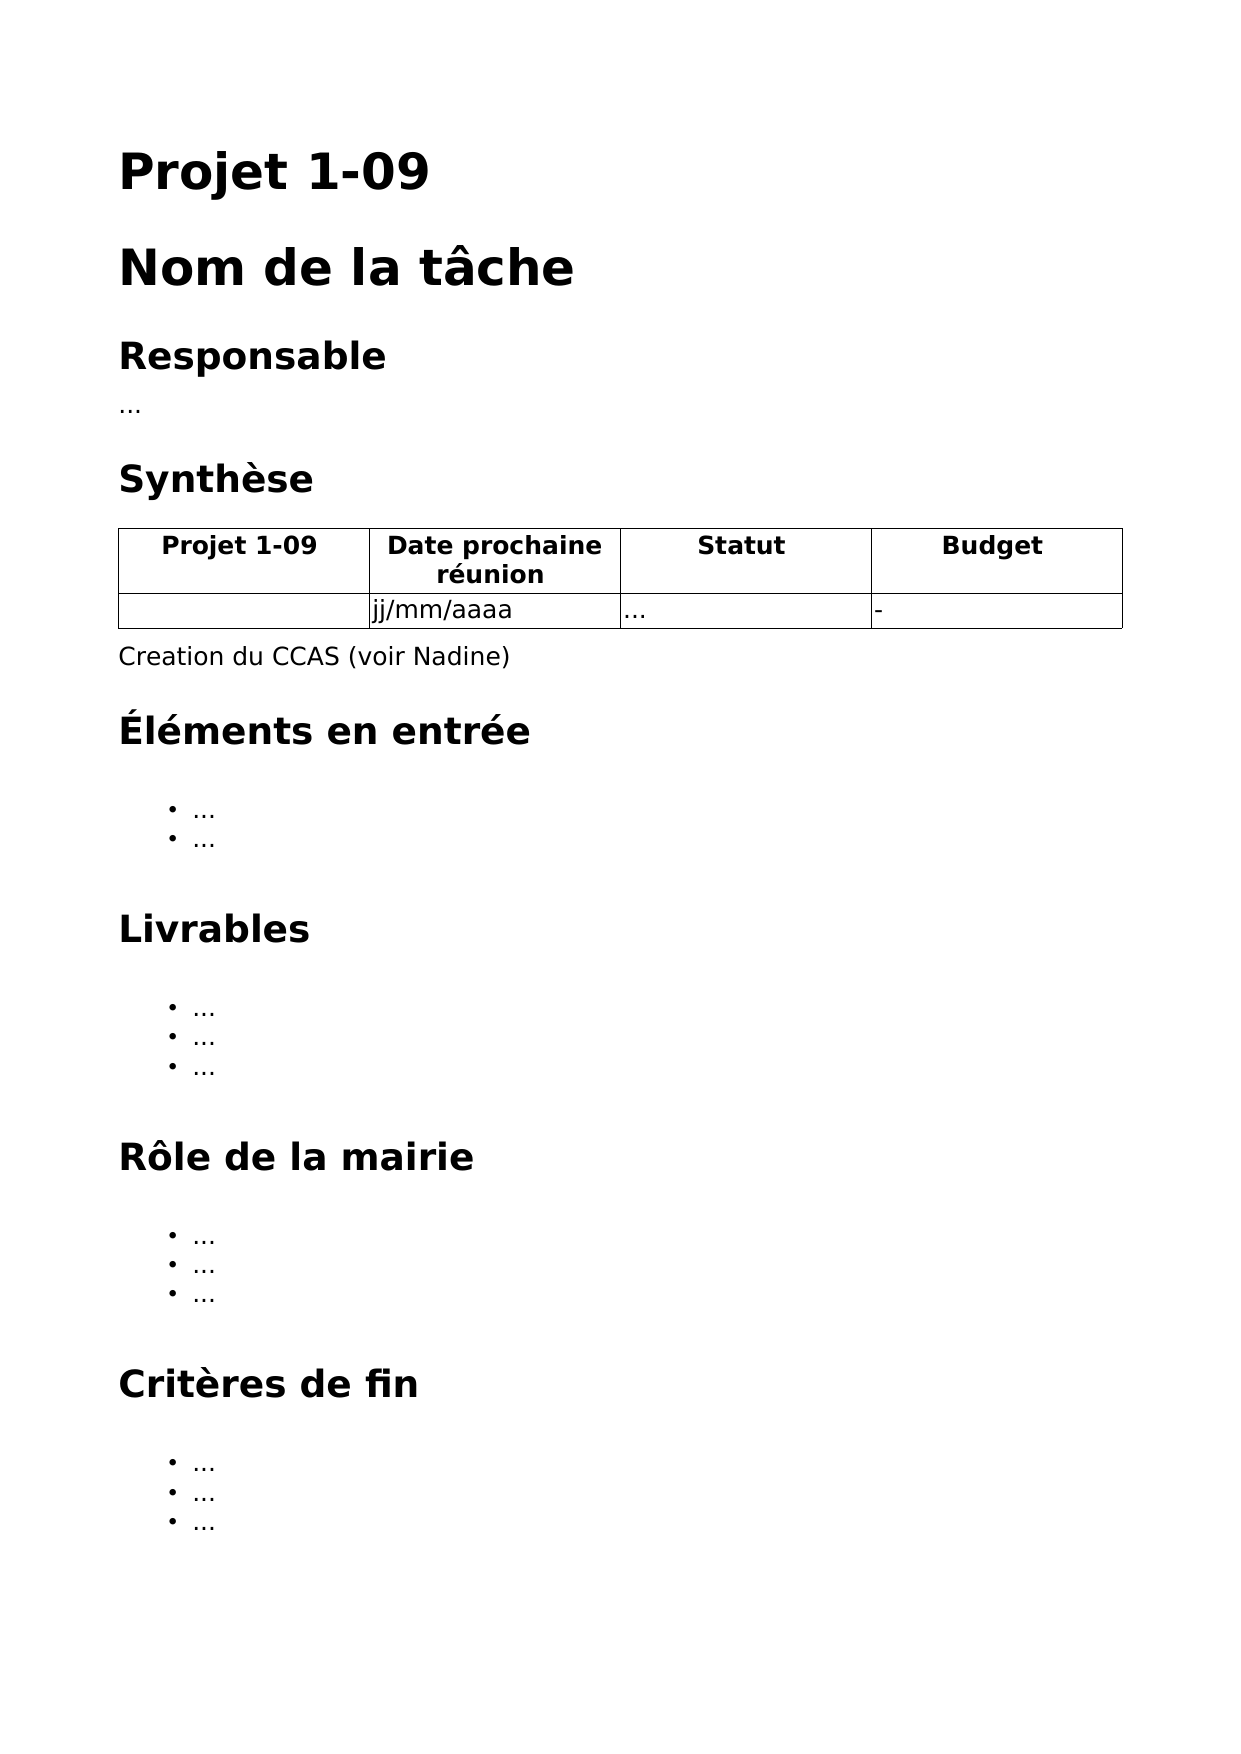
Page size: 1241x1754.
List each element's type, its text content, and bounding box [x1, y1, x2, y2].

list ... [177, 1448, 1122, 1478]
list ... [177, 993, 1122, 1022]
text ... [118, 391, 1122, 420]
subtitle Synthèse [118, 457, 1122, 501]
subtitle Livrables [118, 908, 1122, 951]
table_header Budget [872, 529, 1122, 593]
subtitle Nom de la tâche [118, 239, 1122, 297]
list ... [177, 1279, 1122, 1308]
subtitle Responsable [118, 334, 1122, 378]
list ... [177, 1022, 1122, 1052]
table_cell ... [621, 594, 871, 628]
list ... [177, 795, 1122, 824]
subtitle Éléments en entrée [118, 709, 1122, 753]
table_header Projet 1-09 [119, 529, 369, 593]
table_header Date prochaine réunion [370, 529, 620, 593]
list ... [177, 1221, 1122, 1250]
list ... [177, 1507, 1122, 1536]
list ... [177, 1478, 1122, 1507]
list ... [177, 1052, 1122, 1081]
table_cell jj/mm/aaaa [370, 594, 620, 628]
list ... [177, 1250, 1122, 1279]
subtitle Rôle de la mairie [118, 1135, 1122, 1179]
table_header Statut [621, 529, 871, 593]
table_cell [119, 594, 369, 628]
text Creation du CCAS (voir Nadine) [118, 643, 1122, 672]
subtitle Projet 1-09 [118, 143, 1122, 201]
list ... [177, 824, 1122, 853]
subtitle Critères de fin [118, 1363, 1122, 1407]
table_cell - [872, 594, 1122, 628]
